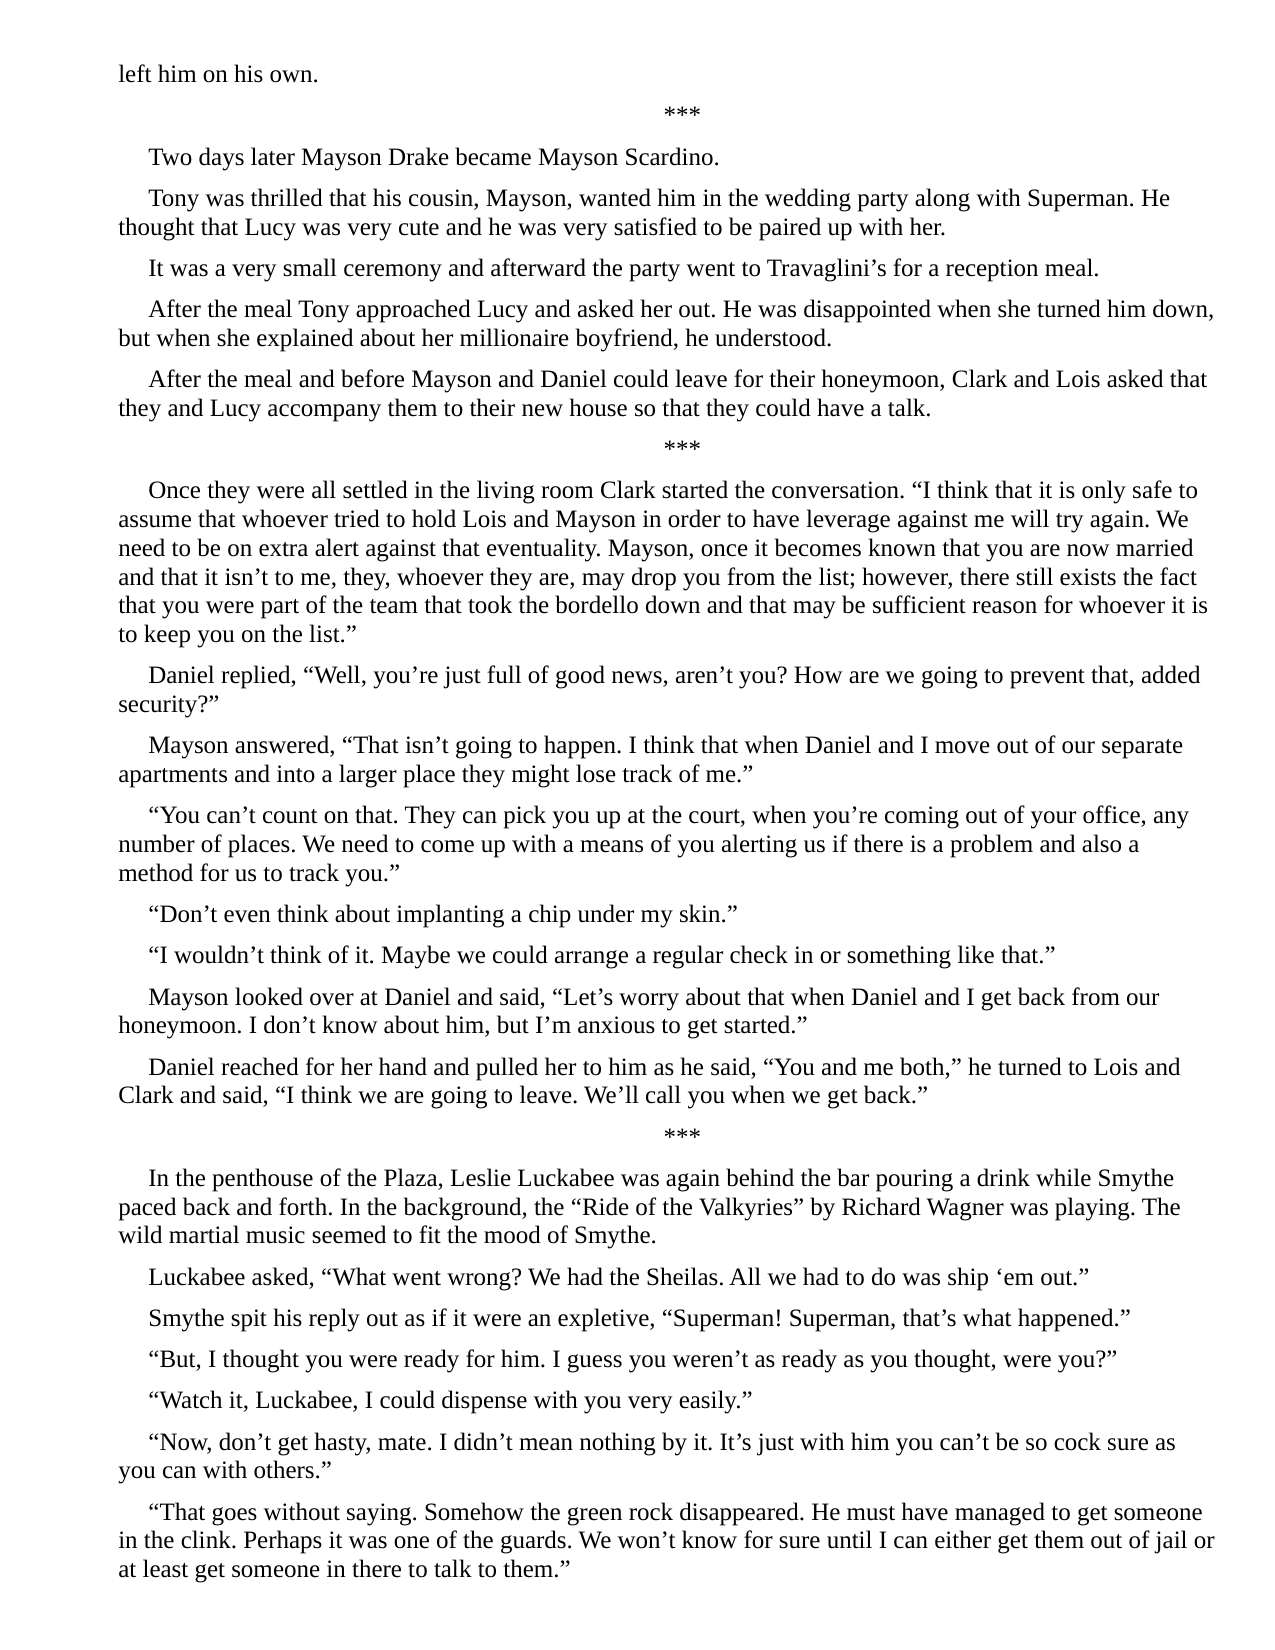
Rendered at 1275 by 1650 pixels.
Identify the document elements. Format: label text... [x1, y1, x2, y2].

text “Now, don’t get hasty, mate. I didn’t mean nothing by it. It’s just with him you can’t be so cock sure as you can with others.” [118, 1427, 1216, 1484]
text “I wouldn’t think of it. Maybe we could arrange a regular check in or something like that.” [118, 940, 1216, 969]
text “Don’t even think about implanting a chip under my skin.” [118, 899, 1216, 928]
text Daniel replied, “Well, you’re just full of good news, aren’t you? How are we going to prevent that, added security?” [118, 660, 1216, 718]
text Once they were all settled in the living room Clark started the conversation. “I think that it is only safe to assume that whoever tried to hold Lois and Mayson in order to have leverage against me will try again. We need to be on extra alert against that eventuality. Mayson, once it becomes known that you are now married and that it isn’t to me, they, whoever they are, may drop you from the list; however, there still exists the fact that you were part of the team that took the bordello down and that may be sufficient reason for whoever it is to keep you on the list.” [118, 475, 1216, 648]
text Daniel reached for her hand and pulled her to him as he said, “You and me both,” he turned to Lois and Clark and said, “I think we are going to leave. We’ll call you when we get back.” [118, 1052, 1216, 1109]
text It was a very small ceremony and afterward the party went to Travaglini’s for a reception meal. [118, 253, 1216, 282]
text “But, I thought you were ready for him. I guess you weren’t as ready as you thought, were you?” [118, 1344, 1216, 1373]
text After the meal and before Mayson and Daniel could leave for their honeymoon, Clark and Lois asked that they and Lucy accompany them to their new house so that they could have a talk. [118, 364, 1216, 422]
text Tony was thrilled that his cousin, Mayson, wanted him in the wedding party along with Superman. He thought that Lucy was very cute and he was very satisfied to be paired up with her. [118, 183, 1216, 240]
text “That goes without saying. Somehow the green rock disappeared. He must have managed to get someone in the clink. Perhaps it was one of the guards. We won’t know for sure until I can either get them out of jail or at least get someone in there to talk to them.” [118, 1497, 1216, 1583]
text Mayson looked over at Daniel and said, “Let’s worry about that when Daniel and I get back from our honeymoon. I don’t know about him, but I’m anxious to get started.” [118, 982, 1216, 1039]
text *** [118, 100, 1216, 129]
text “Watch it, Luckabee, I could dispense with you very easily.” [118, 1385, 1216, 1414]
text *** [118, 1122, 1216, 1150]
text *** [118, 434, 1216, 463]
text Mayson answered, “That isn’t going to happen. I think that when Daniel and I move out of our separate apartments and into a larger place they might lose track of me.” [118, 730, 1216, 788]
text left him on his own. [118, 59, 1216, 88]
text “You can’t count on that. They can pick you up at the court, when you’re coming out of your office, any number of places. We need to come up with a means of you alerting us if there is a problem and also a method for us to track you.” [118, 800, 1216, 887]
text Smythe spit his reply out as if it were an expletive, “Superman! Superman, that’s what happened.” [118, 1303, 1216, 1332]
text Luckabee asked, “What went wrong? We had the Sheilas. All we had to do was ship ‘em out.” [118, 1262, 1216, 1290]
text Two days later Mayson Drake became Mayson Scardino. [118, 142, 1216, 170]
text After the meal Tony approached Lucy and asked her out. He was disappointed when she turned him down, but when she explained about her millionaire boyfriend, he understood. [118, 294, 1216, 352]
text In the penthouse of the Plaza, Leslie Luckabee was again behind the bar pouring a drink while Smythe paced back and forth. In the background, the “Ride of the Valkyries” by Richard Wagner was playing. The wild martial music seemed to fit the mood of Smythe. [118, 1163, 1216, 1249]
